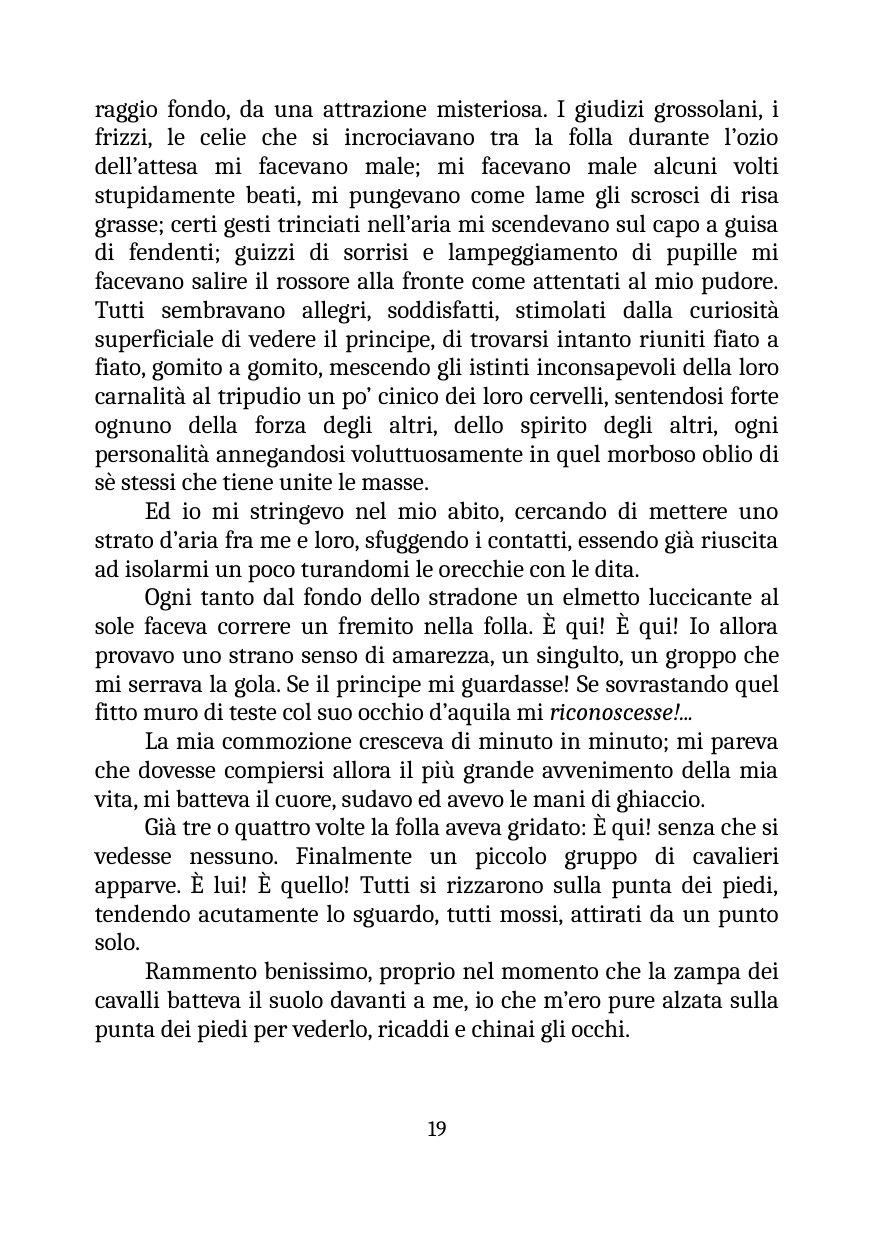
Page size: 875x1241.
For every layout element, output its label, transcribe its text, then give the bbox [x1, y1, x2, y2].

text La mia commozione cresceva di minuto in minuto; mi pareva che dovesse compiersi allora il più grande avvenimento della mia vita, mi batteva il cuore, sudavo ed avevo le mani di ghiaccio. [94, 727, 779, 813]
text Ed io mi stringevo nel mio abito, cercando di mettere uno strato d’aria fra me e loro, sfuggendo i contatti, essendo già riuscita ad isolarmi un poco turandomi le orecchie con le dita. [94, 497, 779, 583]
text Rammento benissimo, proprio nel momento che la zampa dei cavalli batteva il suolo davanti a me, io che m’ero pure alzata sulla punta dei piedi per vederlo, ricaddi e chinai gli occhi. [94, 957, 779, 1043]
text raggio fondo, da una attrazione misteriosa. I giudizi grossolani, i frizzi, le celie che si incrociavano tra la folla durante l’ozio dell’attesa mi facevano male; mi facevano male alcuni volti stupidamente beati, mi pungevano come lame gli scrosci di risa grasse; certi gesti trinciati nell’aria mi scendevano sul capo a guisa di fendenti; guizzi di sorrisi e lampeggiamento di pupille mi facevano salire il rossore alla fronte come attentati al mio pudore. Tutti sembravano allegri, soddisfatti, stimolati dalla curiosità superficiale di vedere il principe, di trovarsi intanto riuniti fiato a fiato, gomito a gomito, mescendo gli istinti inconsapevoli della loro carnalità al tripudio un po’ cinico dei loro cervelli, sentendosi forte ognuno della forza degli altri, dello spirito degli altri, ogni personalità annegandosi voluttuosamente in quel morboso oblio di sè stessi che tiene unite le masse. [94, 94, 779, 497]
text Già tre o quattro volte la folla aveva gridato: È qui! senza che si vedesse nessuno. Finalmente un piccolo gruppo di cavalieri apparve. È lui! È quello! Tutti si rizzarono sulla punta dei piedi, tendendo acutamente lo sguardo, tutti mossi, attirati da un punto solo. [94, 813, 779, 957]
text Ogni tanto dal fondo dello stradone un elmetto luccicante al sole faceva correre un fremito nella folla. È qui! È qui! Io allora provavo uno strano senso di amarezza, un singulto, un groppo che mi serrava la gola. Se il principe mi guardasse! Se sovrastando quel fitto muro di teste col suo occhio d’aquila mi riconoscesse!... [94, 583, 779, 727]
